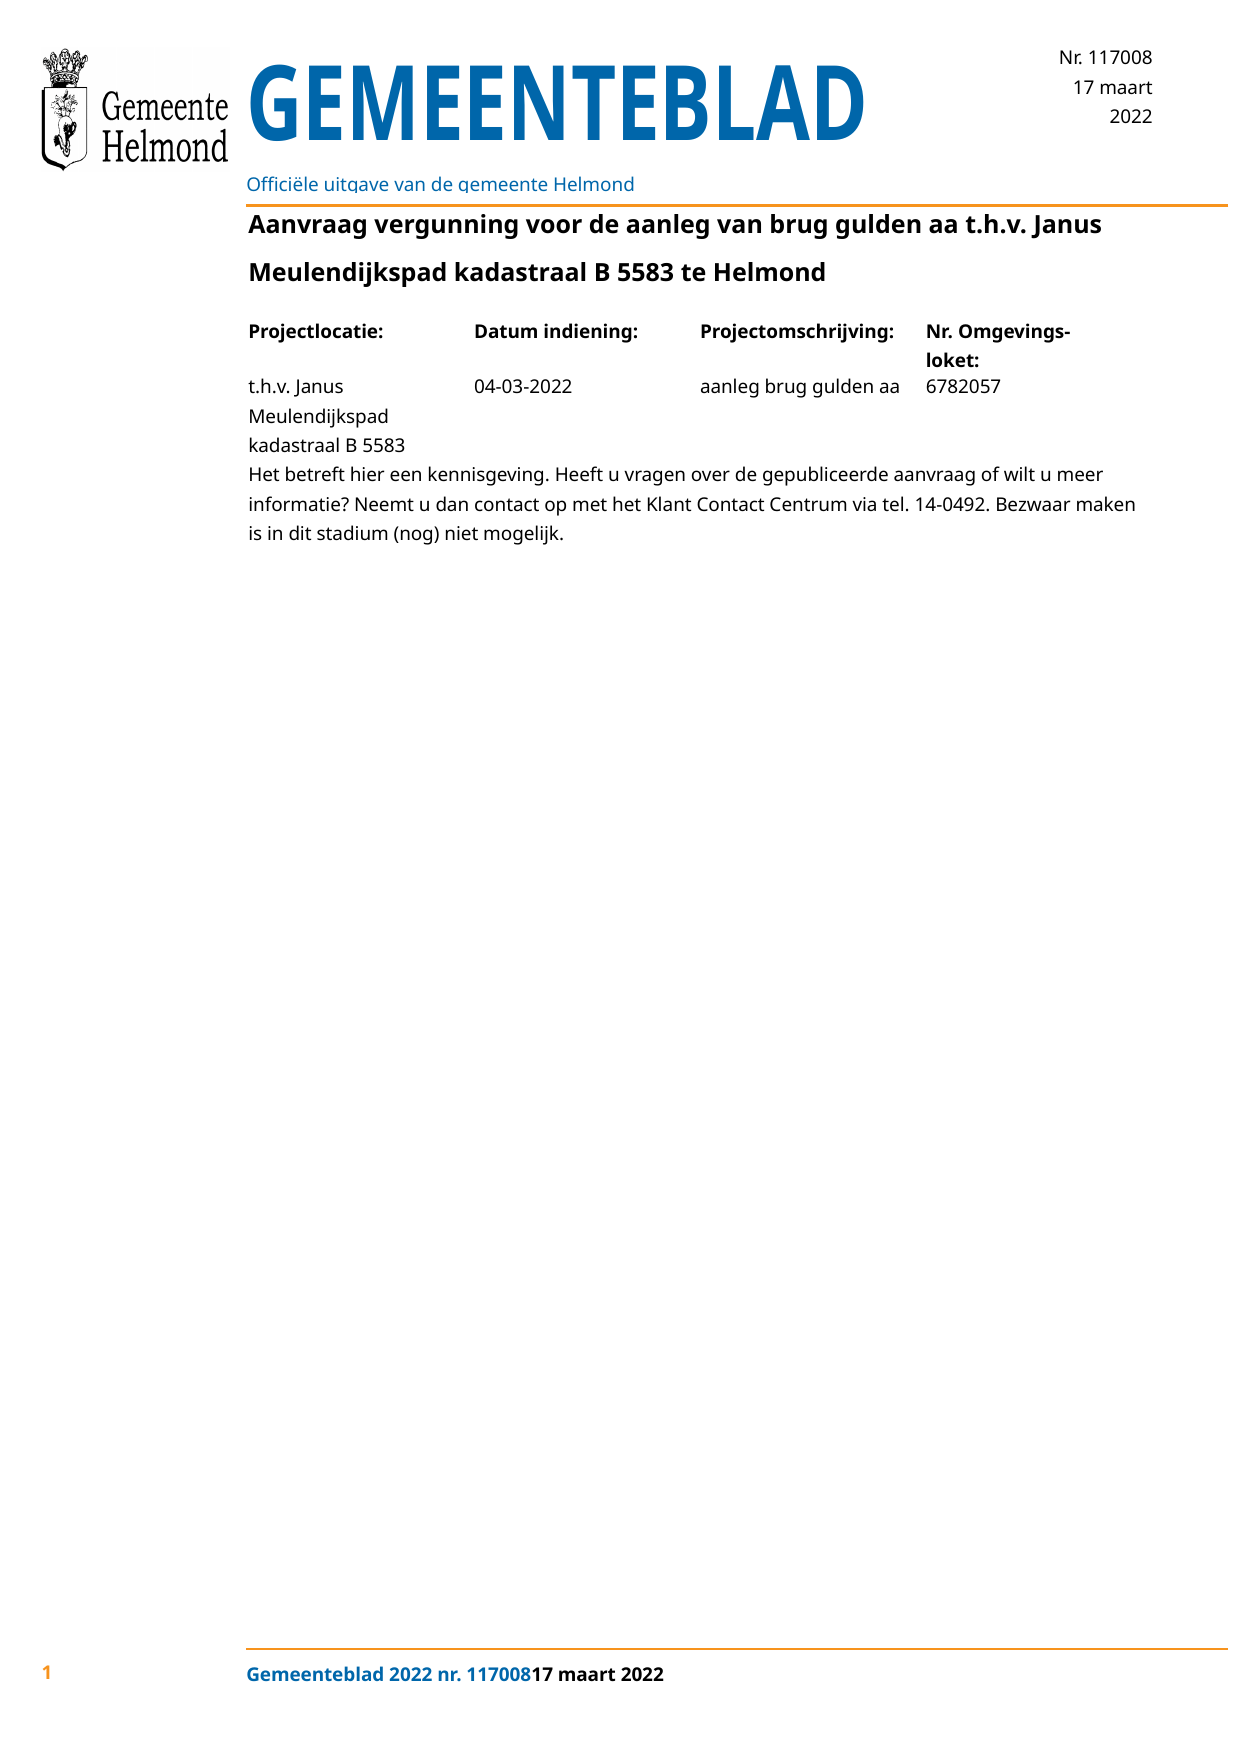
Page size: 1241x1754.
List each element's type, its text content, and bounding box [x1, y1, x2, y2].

table_cell 04-03-2022 [474, 373, 700, 458]
picture [41, 47, 231, 172]
table_header Datum indiening: [474, 318, 700, 373]
table_cell 6782057 [926, 373, 1152, 458]
table_cell t.h.v. Janus Meulendijkspad kadastraal B 5583 [248, 373, 474, 458]
table_header Projectlocatie: [248, 318, 474, 373]
text Aanvraag vergunning voor de aanleg van brug gulden aa t.h.v. Janus Meulendijkspad kadastraal B 5583 te Helmond [248, 207, 1152, 288]
table_header Projectomschrijving: [700, 318, 926, 373]
text Het betreft hier een kennisgeving. Heeft u vragen over de gepubliceerde aanvraag of wilt u meer informatie? Neemt u dan contact op met het Klant Contact Centrum via tel. 14-0492. Bezwaar maken is in dit stadium (nog) niet mogelijk. [248, 461, 1152, 546]
table_header Nr. Omgevings- loket: [926, 318, 1152, 373]
table_cell aanleg brug gulden aa [700, 373, 926, 458]
